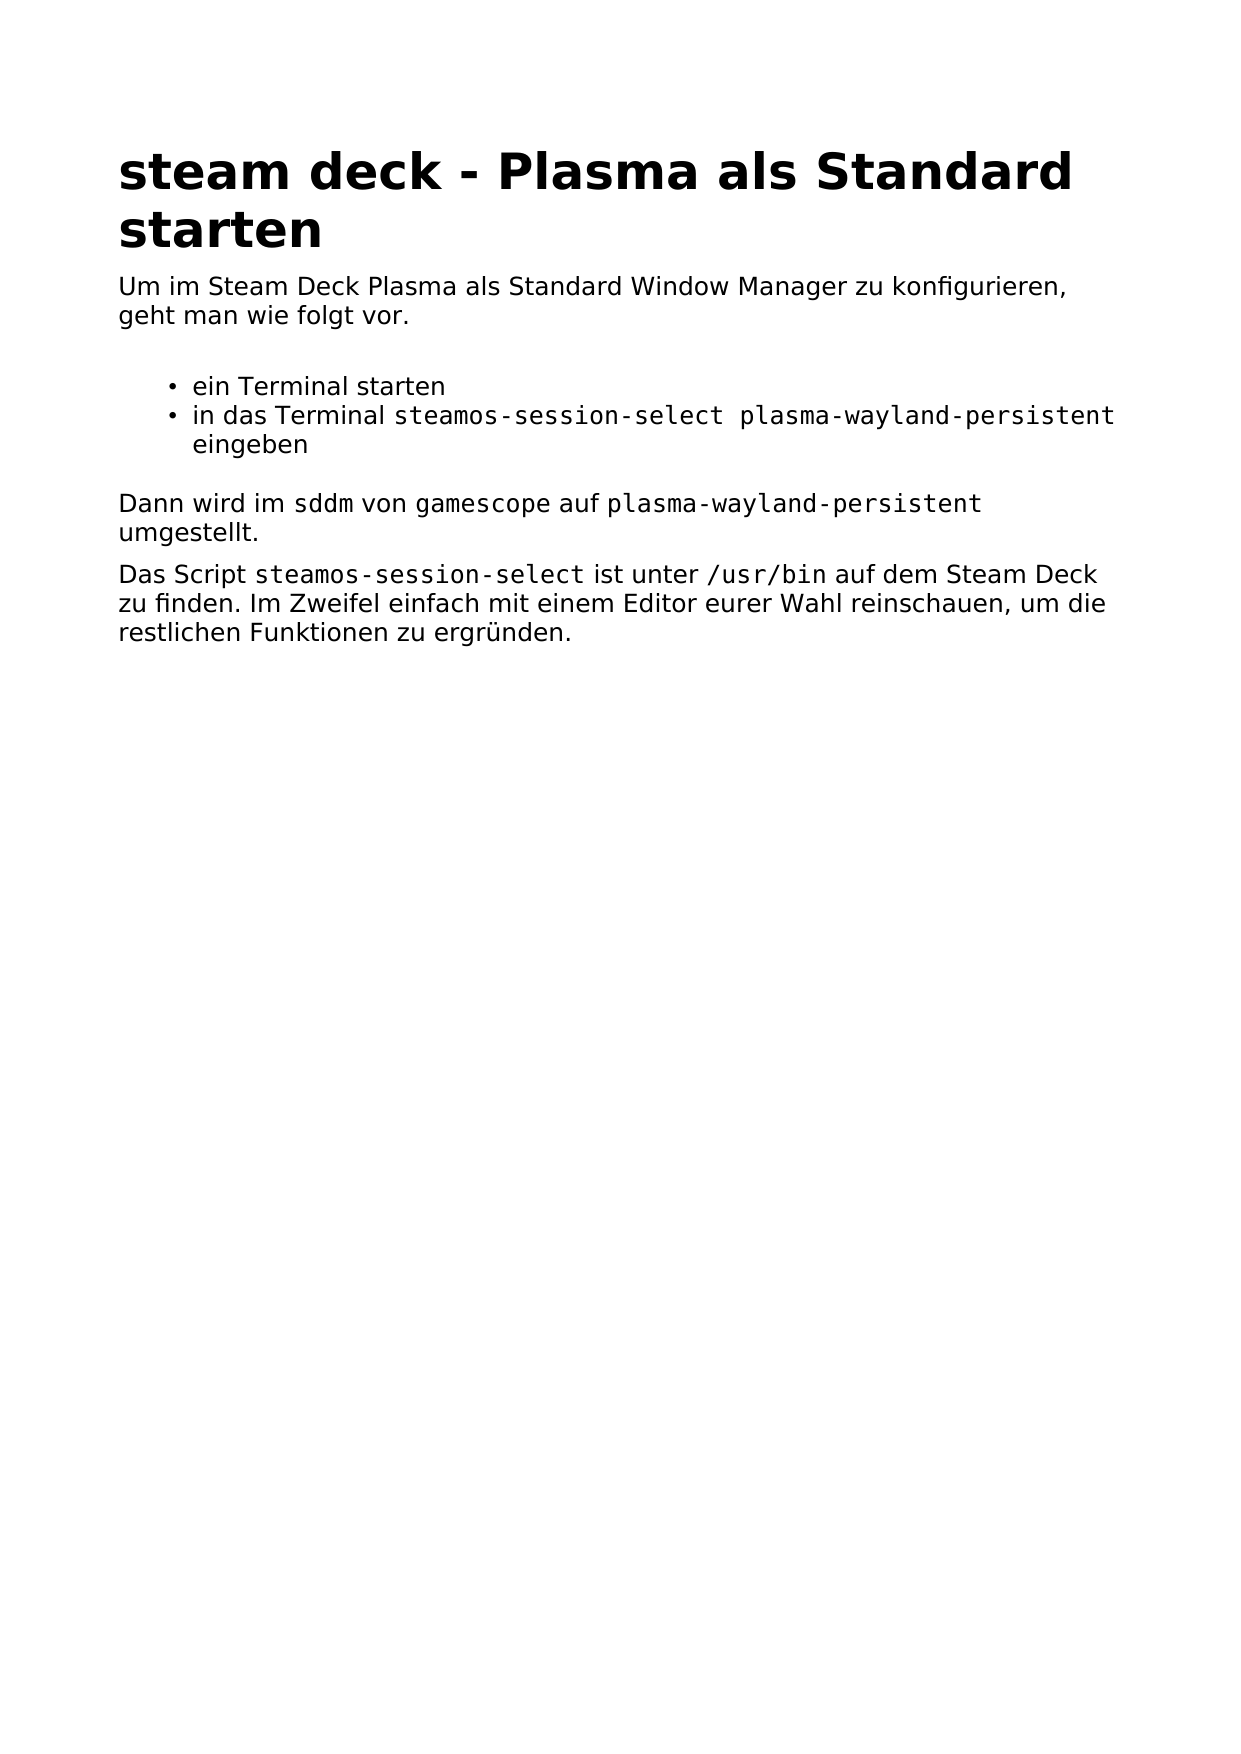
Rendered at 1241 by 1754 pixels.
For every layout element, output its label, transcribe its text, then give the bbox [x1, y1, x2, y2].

text Das Script steamos-session-select ist unter /usr/bin auf dem Steam Deck zu finden. Im Zweifel einfach mit einem Editor eurer Wahl reinschauen, um die restlichen Funktionen zu ergründen. [118, 560, 1122, 648]
subtitle steam deck - Plasma als Standard starten [118, 143, 1122, 259]
list in das Terminal steamos-session-select plasma-wayland-persistent eingeben [177, 402, 1122, 460]
text Um im Steam Deck Plasma als Standard Window Manager zu konfigurieren, geht man wie folgt vor. [118, 272, 1122, 330]
list ein Terminal starten [177, 372, 1122, 402]
text Dann wird im sddm von gamescope auf plasma-wayland-persistent umgestellt. [118, 489, 1122, 548]
